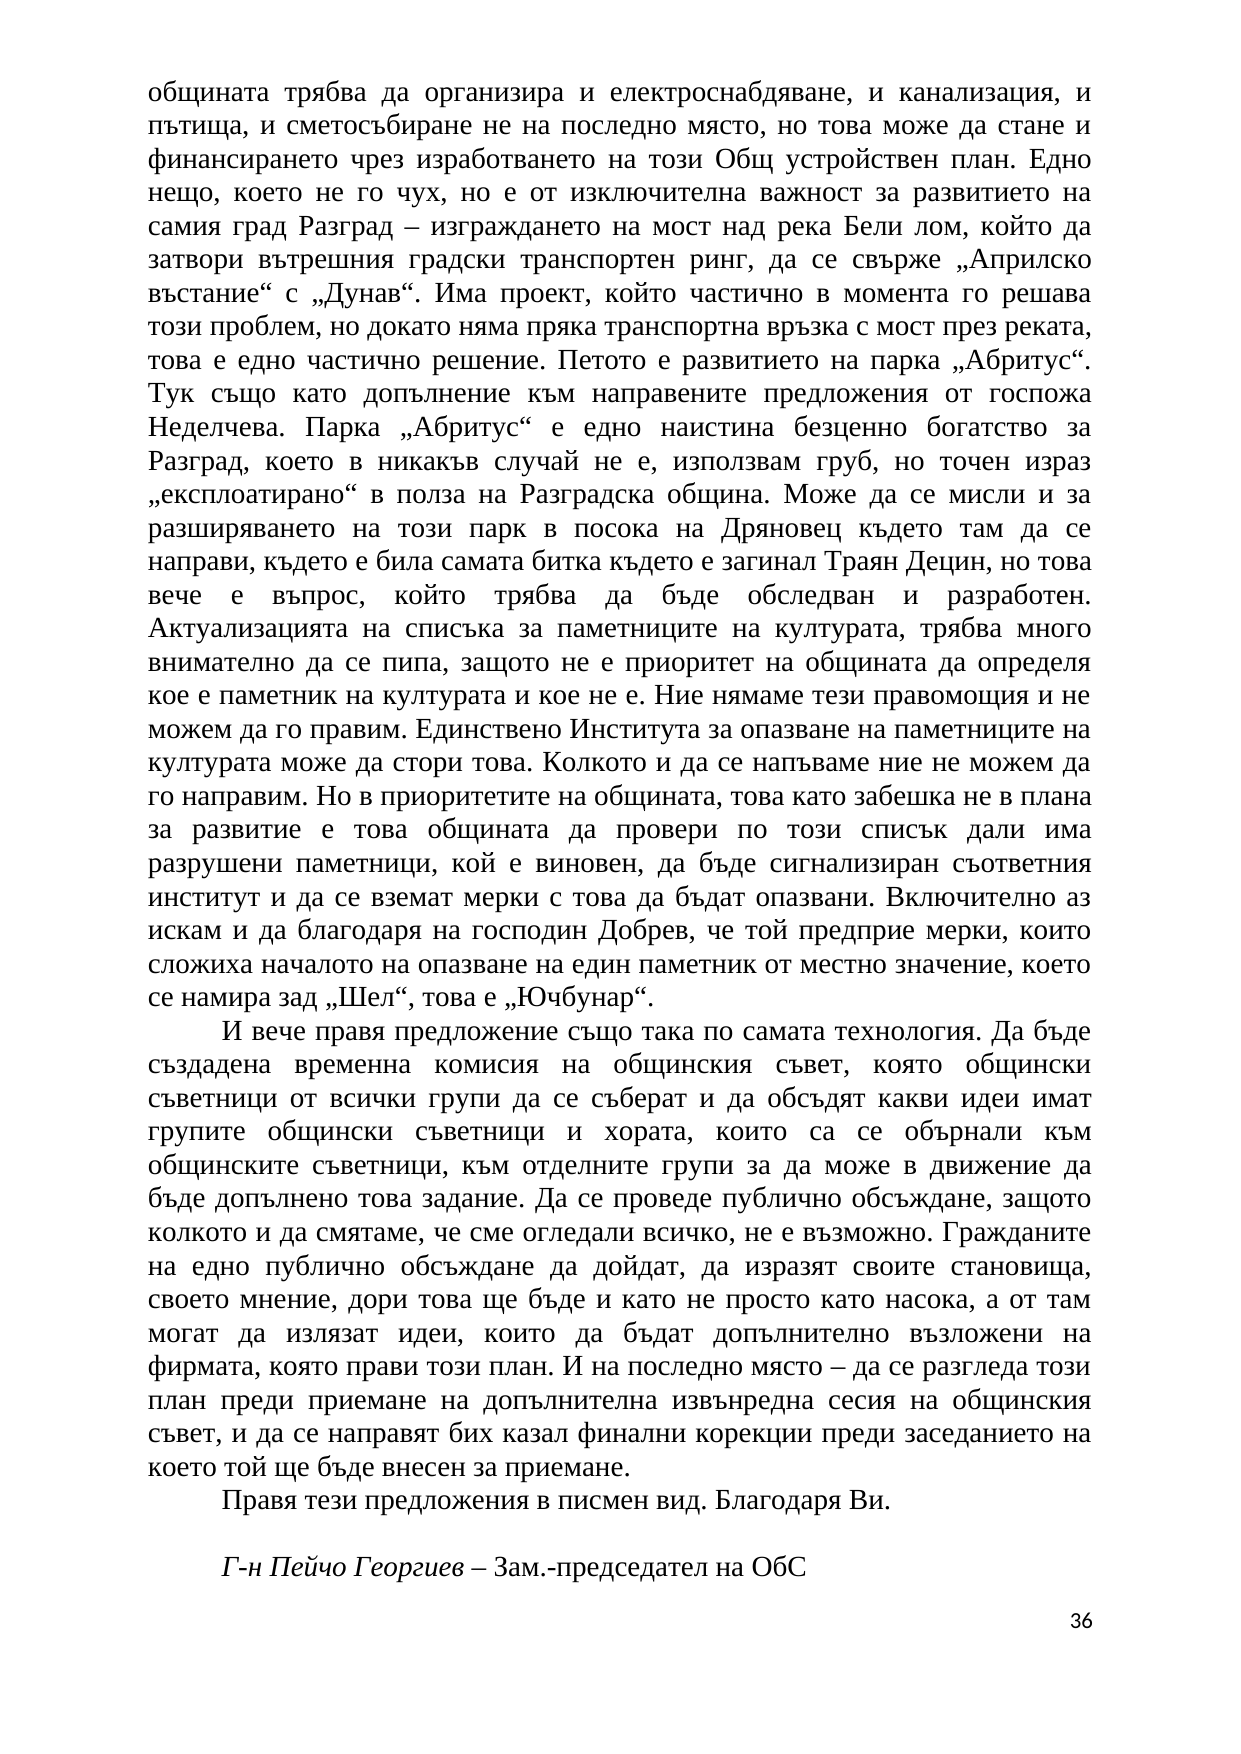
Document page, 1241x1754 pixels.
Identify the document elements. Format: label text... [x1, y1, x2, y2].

text общината трябва да организира и електроснабдяване, и канализация, и пътища, и сметосъбиране не на последно място, но това може да стане и финансирането чрез изработването на този Общ устройствен план. Едно нещо, което не го чух, но е от изключителна важност за развитието на самия град Разград – изграждането на мост над река Бели лом, който да затвори вътрешния градски транспортен ринг, да се свърже „Априлско въстание“ с „Дунав“. Има проект, който частично в момента го решава този проблем, но докато няма пряка транспортна връзка с мост през реката, това е едно частично решение. Петото е развитието на парка „Абритус“. Тук също като допълнение към направените предложения от госпожа Неделчева. Парка „Абритус“ е едно наистина безценно богатство за Разград, което в никакъв случай не е, използвам груб, но точен израз „експлоатирано“ в полза на Разградска община. Може да се мисли и за разширяването на този парк в посока на Дряновец където там да се направи, където е била самата битка където е загинал Траян Децин, но това вече е въпрос, който трябва да бъде обследван и разработен. Актуализацията на списъка за паметниците на културата, трябва много внимателно да се пипа, защото не е приоритет на общината да определя кое е паметник на културата и кое не е. Ние нямаме тези правомощия и не можем да го правим. Единствено Института за опазване на паметниците на културата може да стори това. Колкото и да се напъваме ние не можем да го направим. Но в приоритетите на общината, това като забешка не в плана за развитие е това общината да провери по този списък дали има разрушени паметници, кой е виновен, да бъде сигнализиран съответния институт и да се вземат мерки с това да бъдат опазвани. Включително аз искам и да благодаря на господин Добрев, че той предприе мерки, които сложиха началото на опазване на един паметник от местно значение, което се намира зад „Шел“, това е „Ючбунар“. [148, 74, 1093, 1013]
text Правя тези предложения в писмен вид. Благодаря Ви. [148, 1482, 1093, 1516]
text И вече правя предложение също така по самата технология. Да бъде създадена временна комисия на общинския съвет, която общински съветници от всички групи да се съберат и да обсъдят какви идеи имат групите общински съветници и хората, които са се обърнали към общинските съветници, към отделните групи за да може в движение да бъде допълнено това задание. Да се проведе публично обсъждане, защото колкото и да смятаме, че сме огледали всичко, не е възможно. Гражданите на едно публично обсъждане да дойдат, да изразят своите становища, своето мнение, дори това ще бъде и като не просто като насока, а от там могат да излязат идеи, които да бъдат допълнително възложени на фирмата, която прави този план. И на последно място – да се разгледа този план преди приемане на допълнителна извънредна сесия на общинския съвет, и да се направят бих казал финални корекции преди заседанието на което той ще бъде внесен за приемане. [148, 1013, 1093, 1482]
text Г-н Пейчо Георгиев – Зам.-председател на ОбС [148, 1549, 1093, 1583]
